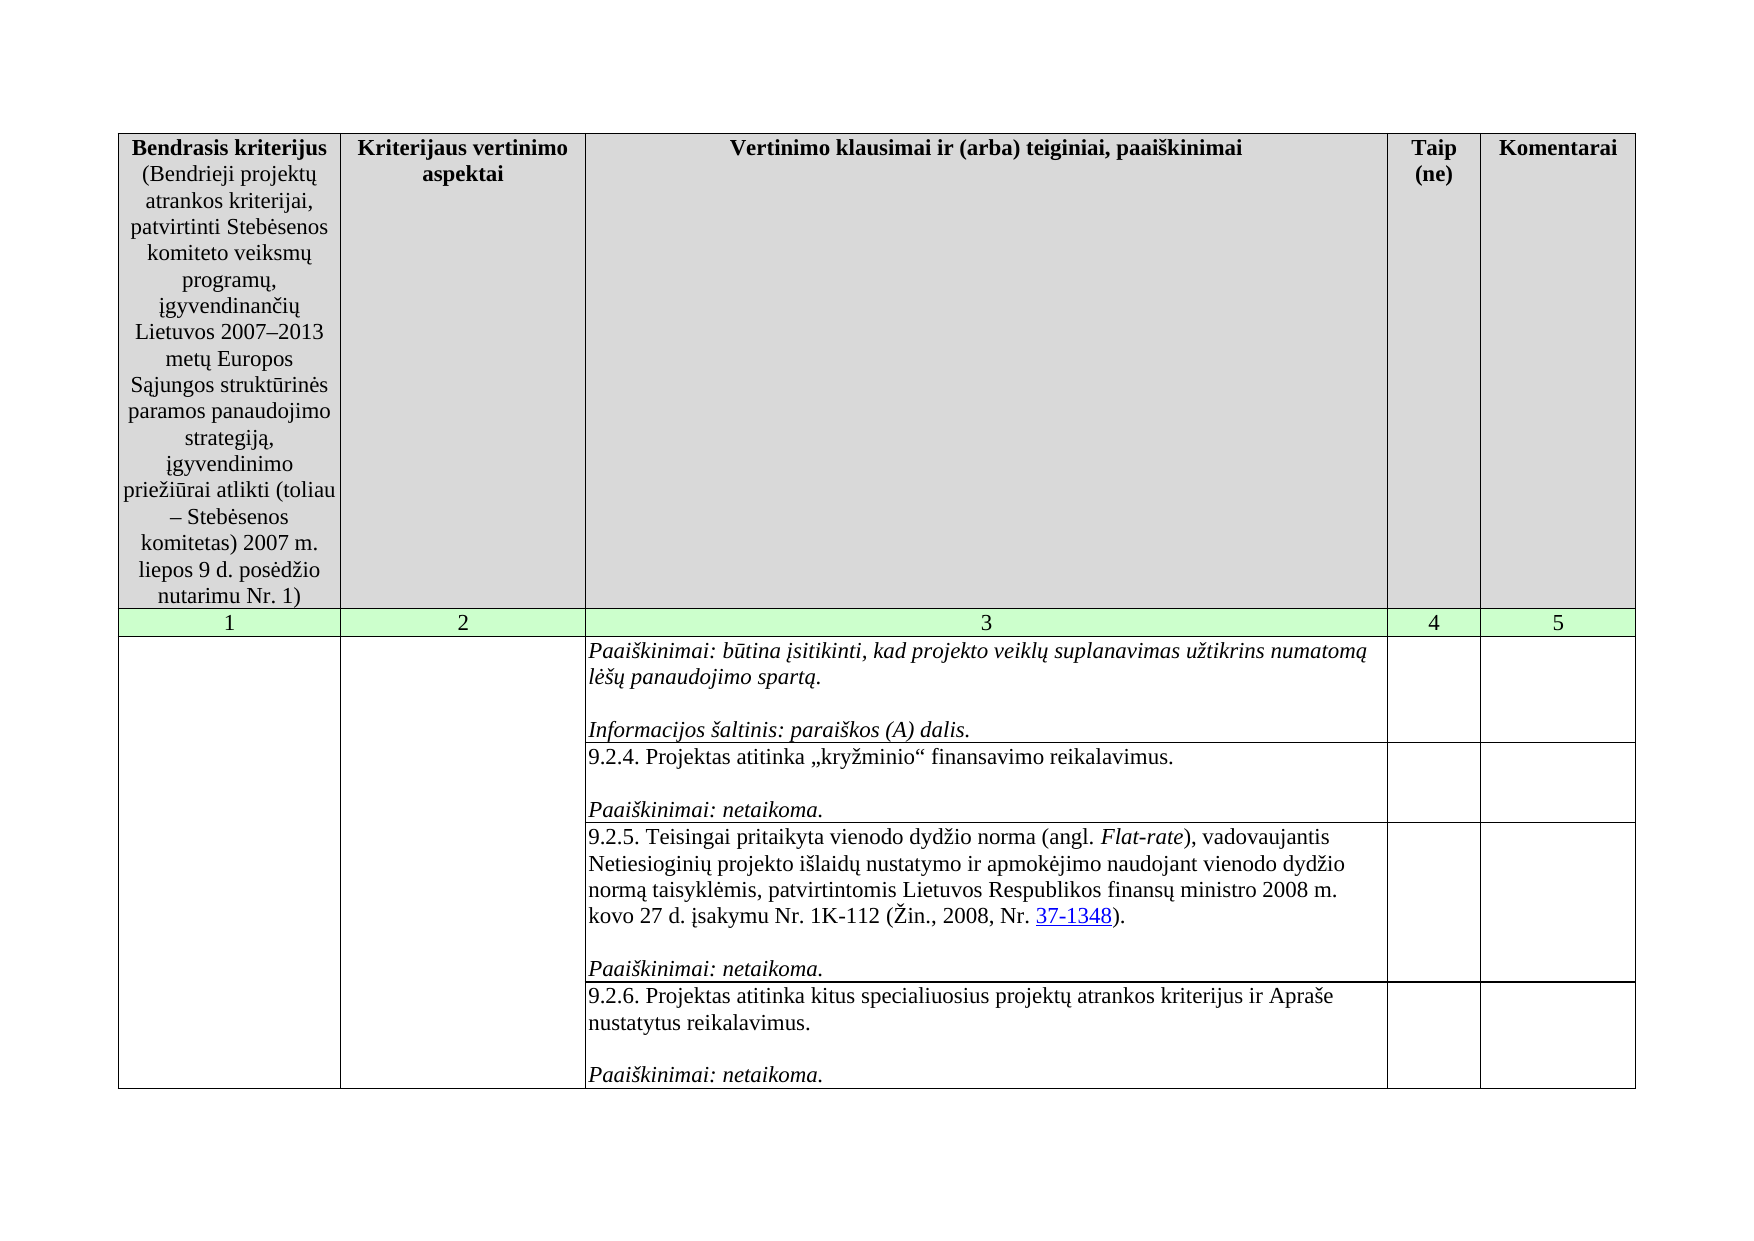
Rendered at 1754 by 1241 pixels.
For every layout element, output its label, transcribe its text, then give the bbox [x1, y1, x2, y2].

table_cell [1481, 823, 1635, 981]
table_cell Paaiškinimai: būtina įsitikinti, kad projekto veiklų suplanavimas užtikrins numatomą lėšų panaudojimo spartą. Informacijos šaltinis: paraiškos (A) dalis. [586, 637, 1387, 742]
table_cell 9.2.5. Teisingai pritaikyta vienodo dydžio norma (angl. Flat-rate), vadovaujantis Netiesioginių projekto išlaidų nustatymo ir apmokėjimo naudojant vienodo dydžio normą taisyklėmis, patvirtintomis Lietuvos Respublikos finansų ministro 2008 m. kovo 27 d. įsakymu Nr. 1K-112 (Žin., 2008, Nr. 37-1348). Paaiškinimai: netaikoma. [586, 823, 1387, 981]
table_cell [1388, 637, 1480, 742]
table_cell [1481, 743, 1635, 822]
table_cell 5 [1481, 609, 1635, 636]
table_cell [1388, 983, 1480, 1088]
table_cell 9.2.6. Projektas atitinka kitus specialiuosius projektų atrankos kriterijus ir Apraše nustatytus reikalavimus. Paaiškinimai: netaikoma. [586, 983, 1387, 1088]
table_header Bendrasis kriterijus (Bendrieji projektų atrankos kriterijai, patvirtinti Stebėsenos komiteto veiksmų programų, įgyvendinančių Lietuvos 2007–2013 metų Europos Sąjungos struktūrinės paramos panaudojimo strategiją, įgyvendinimo priežiūrai atlikti (toliau – Stebėsenos komitetas) 2007 m. liepos 9 d. posėdžio nutarimu Nr. 1) [119, 134, 340, 608]
table_cell [1481, 637, 1635, 742]
table_header Taip (ne) [1388, 134, 1480, 608]
table_cell 1 [119, 609, 340, 636]
table_cell [1481, 983, 1635, 1088]
table_cell [1388, 823, 1480, 981]
table_header Kriterijaus vertinimo aspektai [341, 134, 585, 608]
table_header Komentarai [1481, 134, 1635, 608]
table_cell [119, 637, 340, 1088]
table_cell 4 [1388, 609, 1480, 636]
table_cell 3 [586, 609, 1387, 636]
table_header Vertinimo klausimai ir (arba) teiginiai, paaiškinimai [586, 134, 1387, 608]
table_cell 9.2.4. Projektas atitinka „kryžminio“ finansavimo reikalavimus. Paaiškinimai: netaikoma. [586, 743, 1387, 822]
table_cell [341, 637, 585, 1088]
table_cell 2 [341, 609, 585, 636]
table_cell [1388, 743, 1480, 822]
